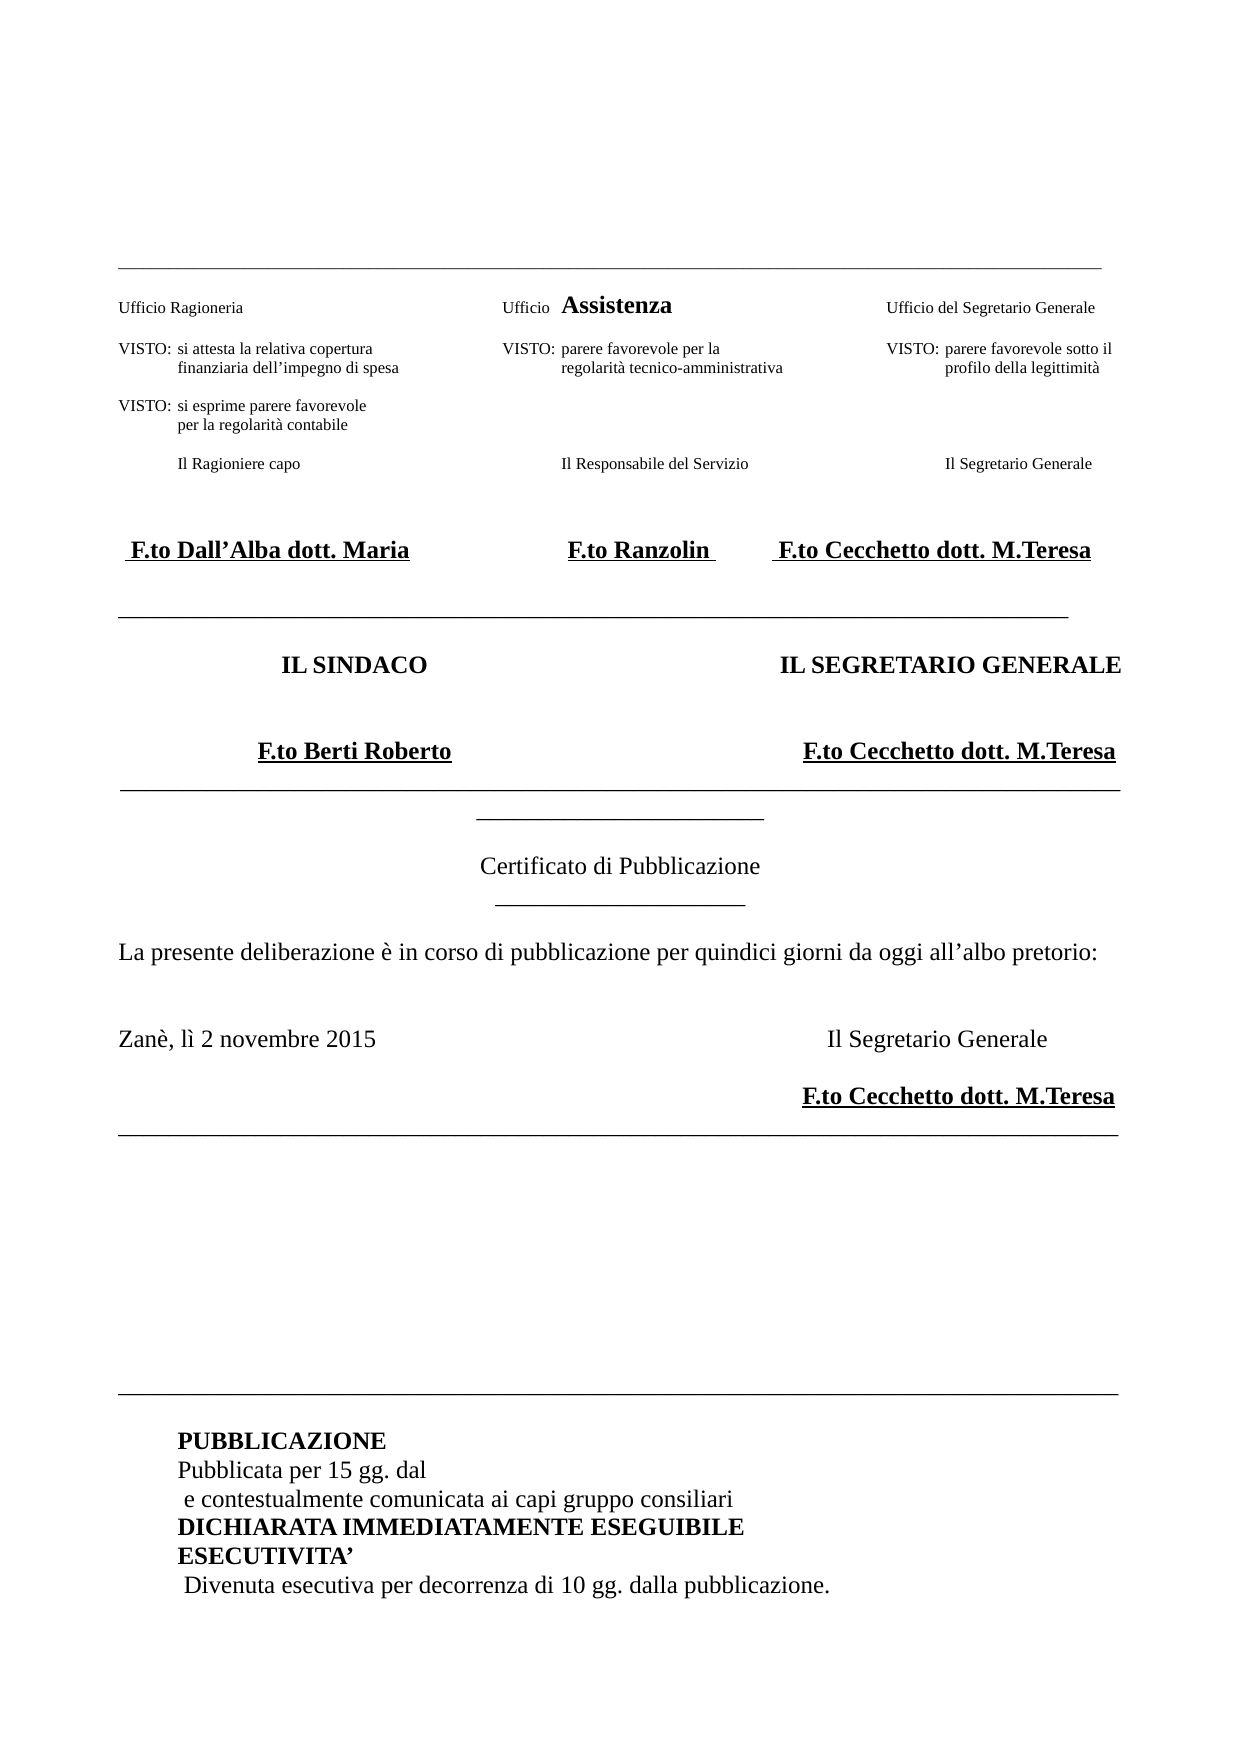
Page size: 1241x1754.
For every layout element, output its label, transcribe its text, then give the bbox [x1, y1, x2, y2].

text Il Ragioniere capo Il Responsabile del Servizio Il Segretario Generale [118, 453, 1122, 473]
text DICHIARATA IMMEDIATAMENTE ESEGUIBILE [118, 1512, 1122, 1541]
text ____________________________________________________________________________ [118, 592, 1122, 621]
text e contestualmente comunicata ai capi gruppo consiliari [118, 1484, 1122, 1512]
text finanziaria dell’impegno di spesa regolarità tecnico-amministrativa profilo della legittimità [118, 358, 1122, 377]
text ____________________ [118, 880, 1122, 909]
text IL SINDACO IL SEGRETARIO GENERALE [118, 650, 1122, 679]
subtitle Zanè, lì 2 novembre 2015 Il Segretario Generale [118, 1024, 1122, 1052]
text Certificato di Pubblicazione [118, 851, 1122, 880]
text La presente deliberazione è in corso di pubblicazione per quindici giorni da oggi all’albo pretorio: [118, 937, 1122, 966]
text _______________________________________________________________________________________________________ [118, 765, 1122, 822]
text Ufficio Ragioneria Ufficio Assistenza Ufficio del Segretario Generale [118, 291, 1122, 319]
text F.to Dall’Alba dott. Maria F.to Ranzolin F.to Cecchetto dott. M.Teresa [118, 535, 1122, 564]
text per la regolarità contabile [118, 415, 1122, 434]
text F.to Berti Roberto F.to Cecchetto dott. M.Teresa [118, 736, 1122, 765]
text VISTO: si attesta la relativa copertura VISTO: parere favorevole per la VISTO: parere favorevole sotto il [118, 338, 1122, 358]
text ________________________________________________________________________________ [118, 1369, 1122, 1397]
text ______________________________________________________________________________________________________________________ [118, 252, 1122, 271]
text ESECUTIVITA’ [118, 1541, 1122, 1570]
text PUBBLICAZIONE [118, 1426, 1122, 1455]
text Pubblicata per 15 gg. dal [118, 1455, 1122, 1484]
text VISTO: si esprime parere favorevole [118, 396, 1122, 415]
text F.to Cecchetto dott. M.Teresa ________________________________________________________________________________ [118, 1081, 1122, 1139]
text Divenuta esecutiva per decorrenza di 10 gg. dalla pubblicazione. [118, 1570, 1122, 1599]
